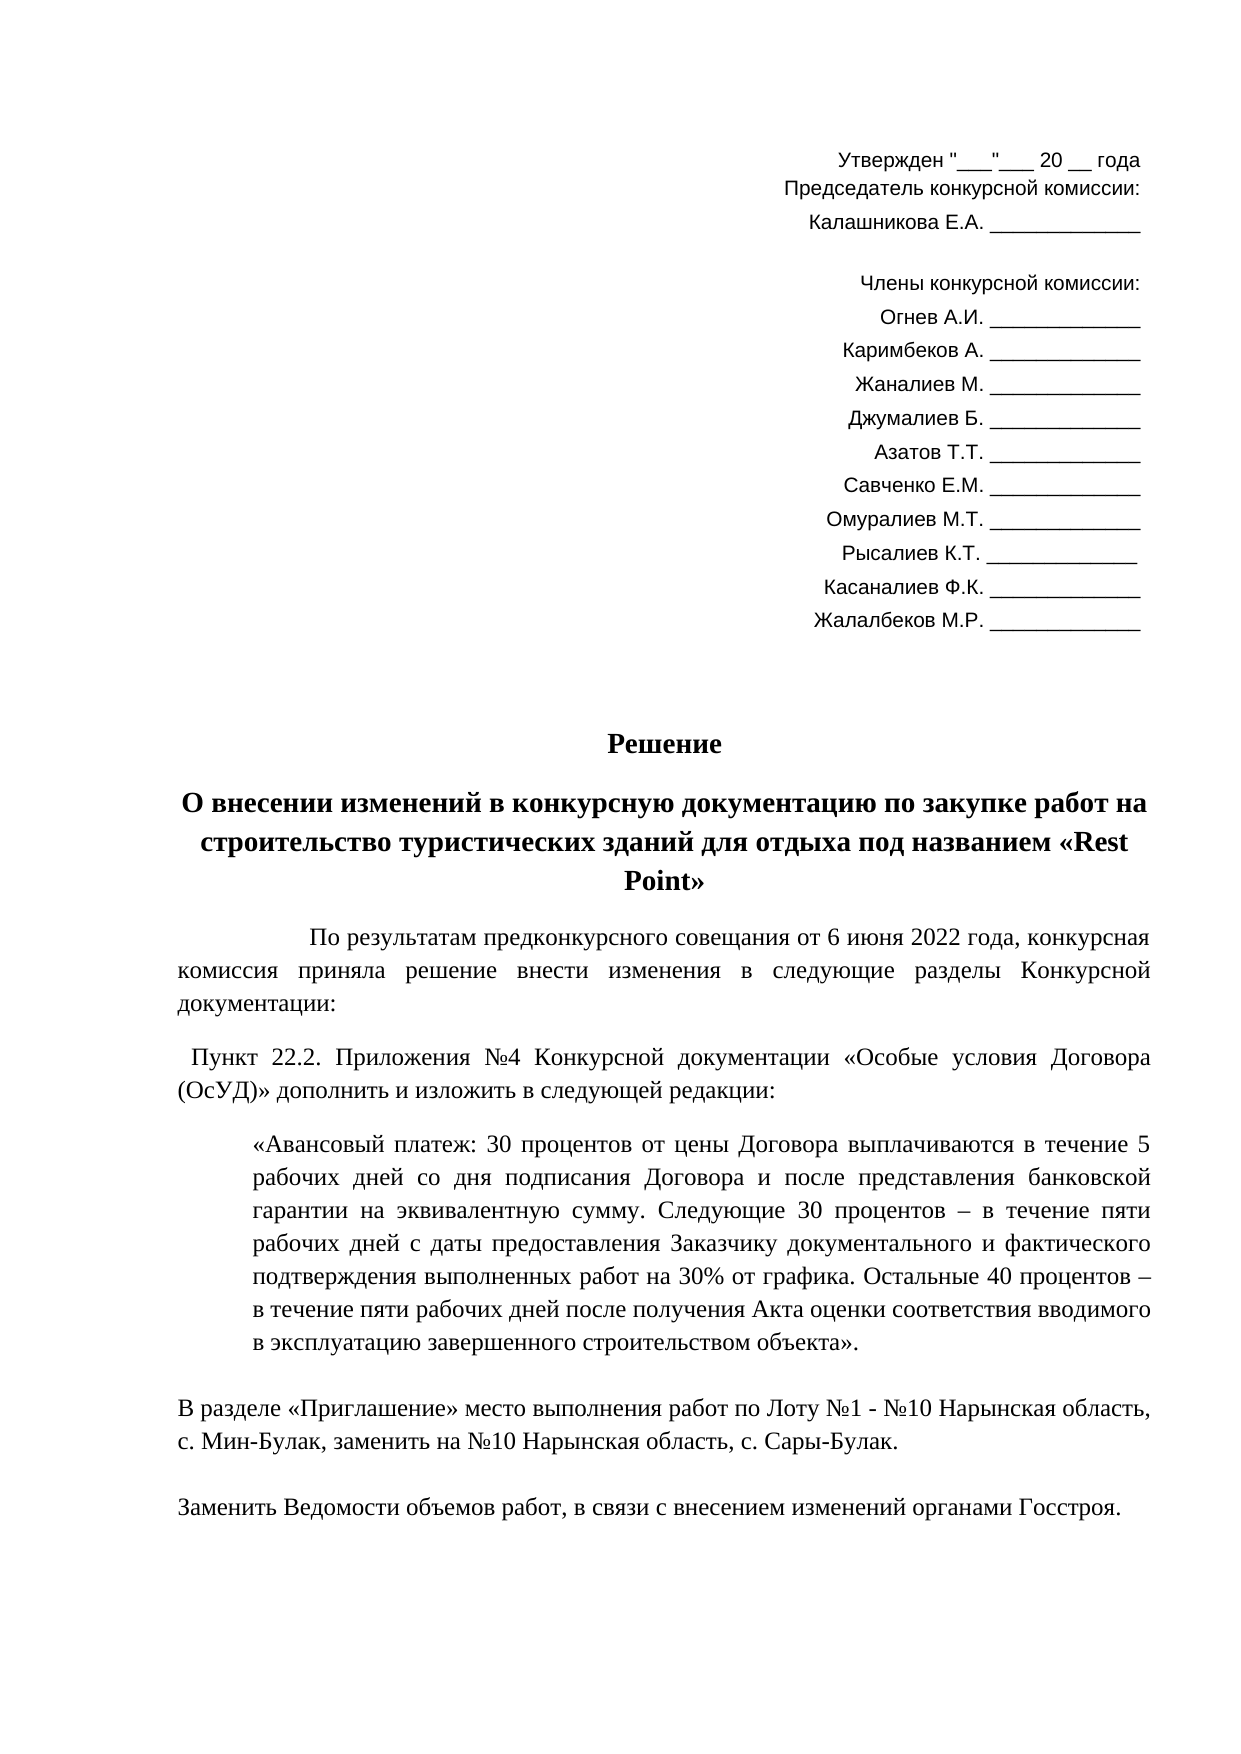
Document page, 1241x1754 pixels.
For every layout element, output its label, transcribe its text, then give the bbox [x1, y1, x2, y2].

text Пункт 22.2. Приложения №4 Конкурсной документации «Особые условия Договора (ОсУД)» дополнить и изложить в следующей редакции: [177, 1042, 1152, 1104]
text В разделе «Приглашение» место выполнения работ по Лоту №1 - №10 Нарынская область, с. Мин-Булак, заменить на №10 Нарынская область, с. Сары-Булак. [177, 1393, 1152, 1455]
text О внесении изменений в конкурсную документацию по закупке работ на строительство туристических зданий для отдыха под названием «Rest Point» [177, 786, 1152, 896]
text «Авансовый платеж: 30 процентов от цены Договора выплачиваются в течение 5 рабочих дней со дня подписания Договора и после представления банковской гарантии на эквивалентную сумму. Следующие 30 процентов – в течение пяти рабочих дней с даты предоставления Заказчику документального и фактического подтверждения выполненных работ на 30% от графика. Остальные 40 процентов – в течение пяти рабочих дней после получения Акта оценки соответствия вводимого в эксплуатацию завершенного строительством объекта». [252, 1129, 1152, 1356]
table_header Утвержден "___"___ 20 __ года Председатель конкурсной комиссии: Калашникова Е.А. _____________ Члены конкурсной комиссии: Огнев А.И. _____________ Каримбеков А. _____________ Жаналиев М. _____________ Джумалиев Б. _____________ Азатов Т.Т. _____________ Савченко Е.М. _____________ Омуралиев М.Т. _____________ Рысалиев К.Т. _____________ Касаналиев Ф.К. _____________ Жалалбеков М.Р. _____________ [177, 148, 1152, 672]
text По результатам предконкурсного совещания от 6 июня 2022 года, конкурсная комиссия приняла решение внести изменения в следующие разделы Конкурсной документации: [177, 922, 1152, 1017]
text Заменить Ведомости объемов работ, в связи с внесением изменений органами Госстроя. [177, 1492, 1152, 1521]
text Решение [177, 726, 1152, 760]
